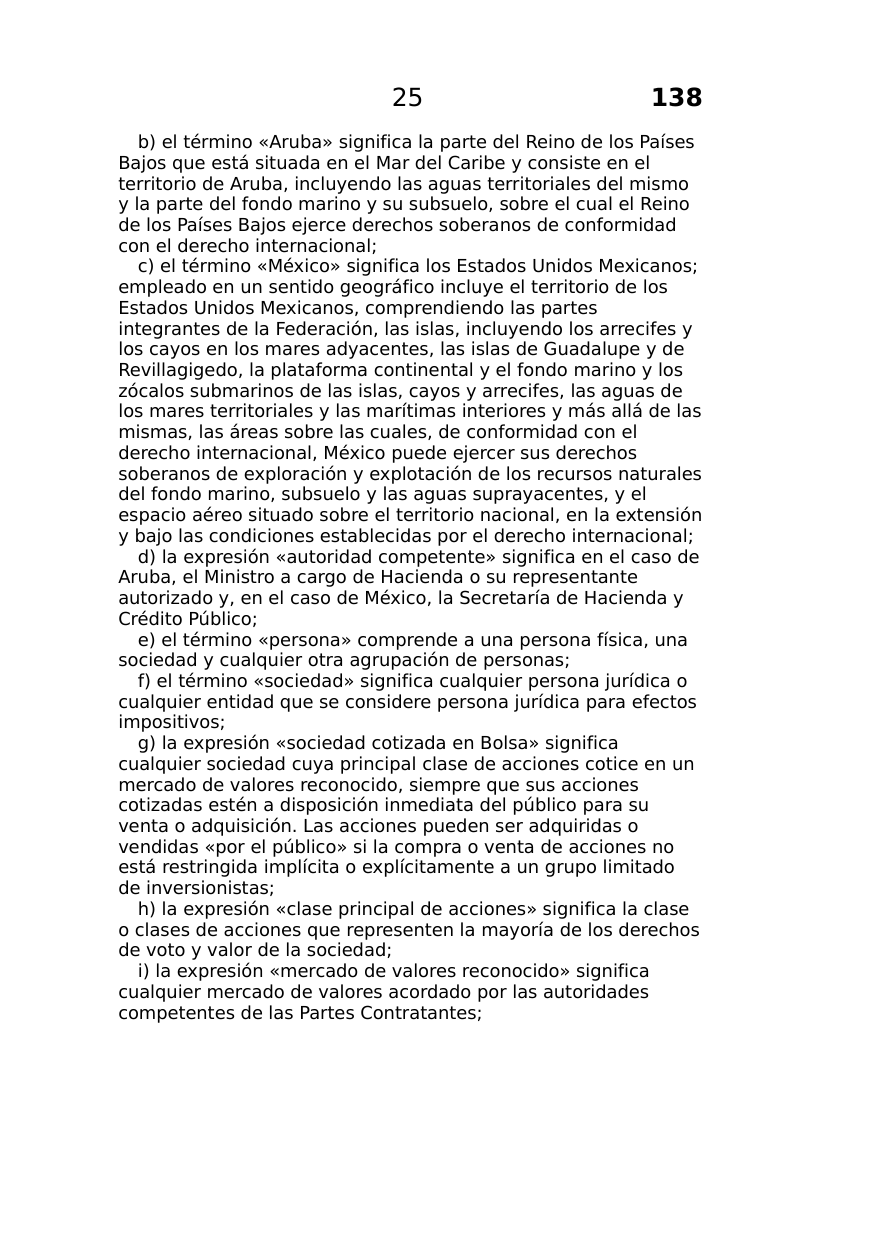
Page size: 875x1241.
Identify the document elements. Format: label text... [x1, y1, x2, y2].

text i) la expresión «mercado de valores reconocido» significa cualquier mercado de valores acordado por las autoridades competentes de las Partes Contratantes; [118, 961, 703, 1023]
text c) el término «México» significa los Estados Unidos Mexicanos; empleado en un sentido geográfico incluye el territorio de los Estados Unidos Mexicanos, comprendiendo las partes integrantes de la Federación, las islas, incluyendo los arrecifes y los cayos en los mares adyacentes, las islas de Guadalupe y de Revillagigedo, la plataforma continental y el fondo marino y los zócalos submarinos de las islas, cayos y arrecifes, las aguas de los mares territoriales y las marítimas interiores y más allá de las mismas, las áreas sobre las cuales, de conformidad con el derecho internacional, México puede ejercer sus derechos soberanos de exploración y explotación de los recursos naturales del fondo marino, subsuelo y las aguas suprayacentes, y el espacio aéreo situado sobre el territorio nacional, en la extensión y bajo las condiciones establecidas por el derecho internacional; [118, 256, 703, 546]
text b) el término «Aruba» significa la parte del Reino de los Países Bajos que está situada en el Mar del Caribe y consiste en el territorio de Aruba, incluyendo las aguas territoriales del mismo y la parte del fondo marino y su subsuelo, sobre el cual el Reino de los Países Bajos ejerce derechos soberanos de conformidad con el derecho internacional; [118, 132, 703, 256]
text h) la expresión «clase principal de acciones» significa la clase o clases de acciones que representen la mayoría de los derechos de voto y valor de la sociedad; [118, 899, 703, 961]
text d) la expresión «autoridad competente» significa en el caso de Aruba, el Ministro a cargo de Hacienda o su representante autorizado y, en el caso de México, la Secretaría de Hacienda y Crédito Público; [118, 546, 703, 629]
text e) el término «persona» comprende a una persona física, una sociedad y cualquier otra agrupación de personas; [118, 629, 703, 671]
text f) el término «sociedad» significa cualquier persona jurídica o cualquier entidad que se considere persona jurídica para efectos impositivos; [118, 671, 703, 733]
text g) la expresión «sociedad cotizada en Bolsa» significa cualquier sociedad cuya principal clase de acciones cotice en un mercado de valores reconocido, siempre que sus acciones cotizadas estén a disposición inmediata del público para su venta o adquisición. Las acciones pueden ser adquiridas o vendidas «por el público» si la compra o venta de acciones no está restringida implícita o explícitamente a un grupo limitado de inversionistas; [118, 733, 703, 899]
